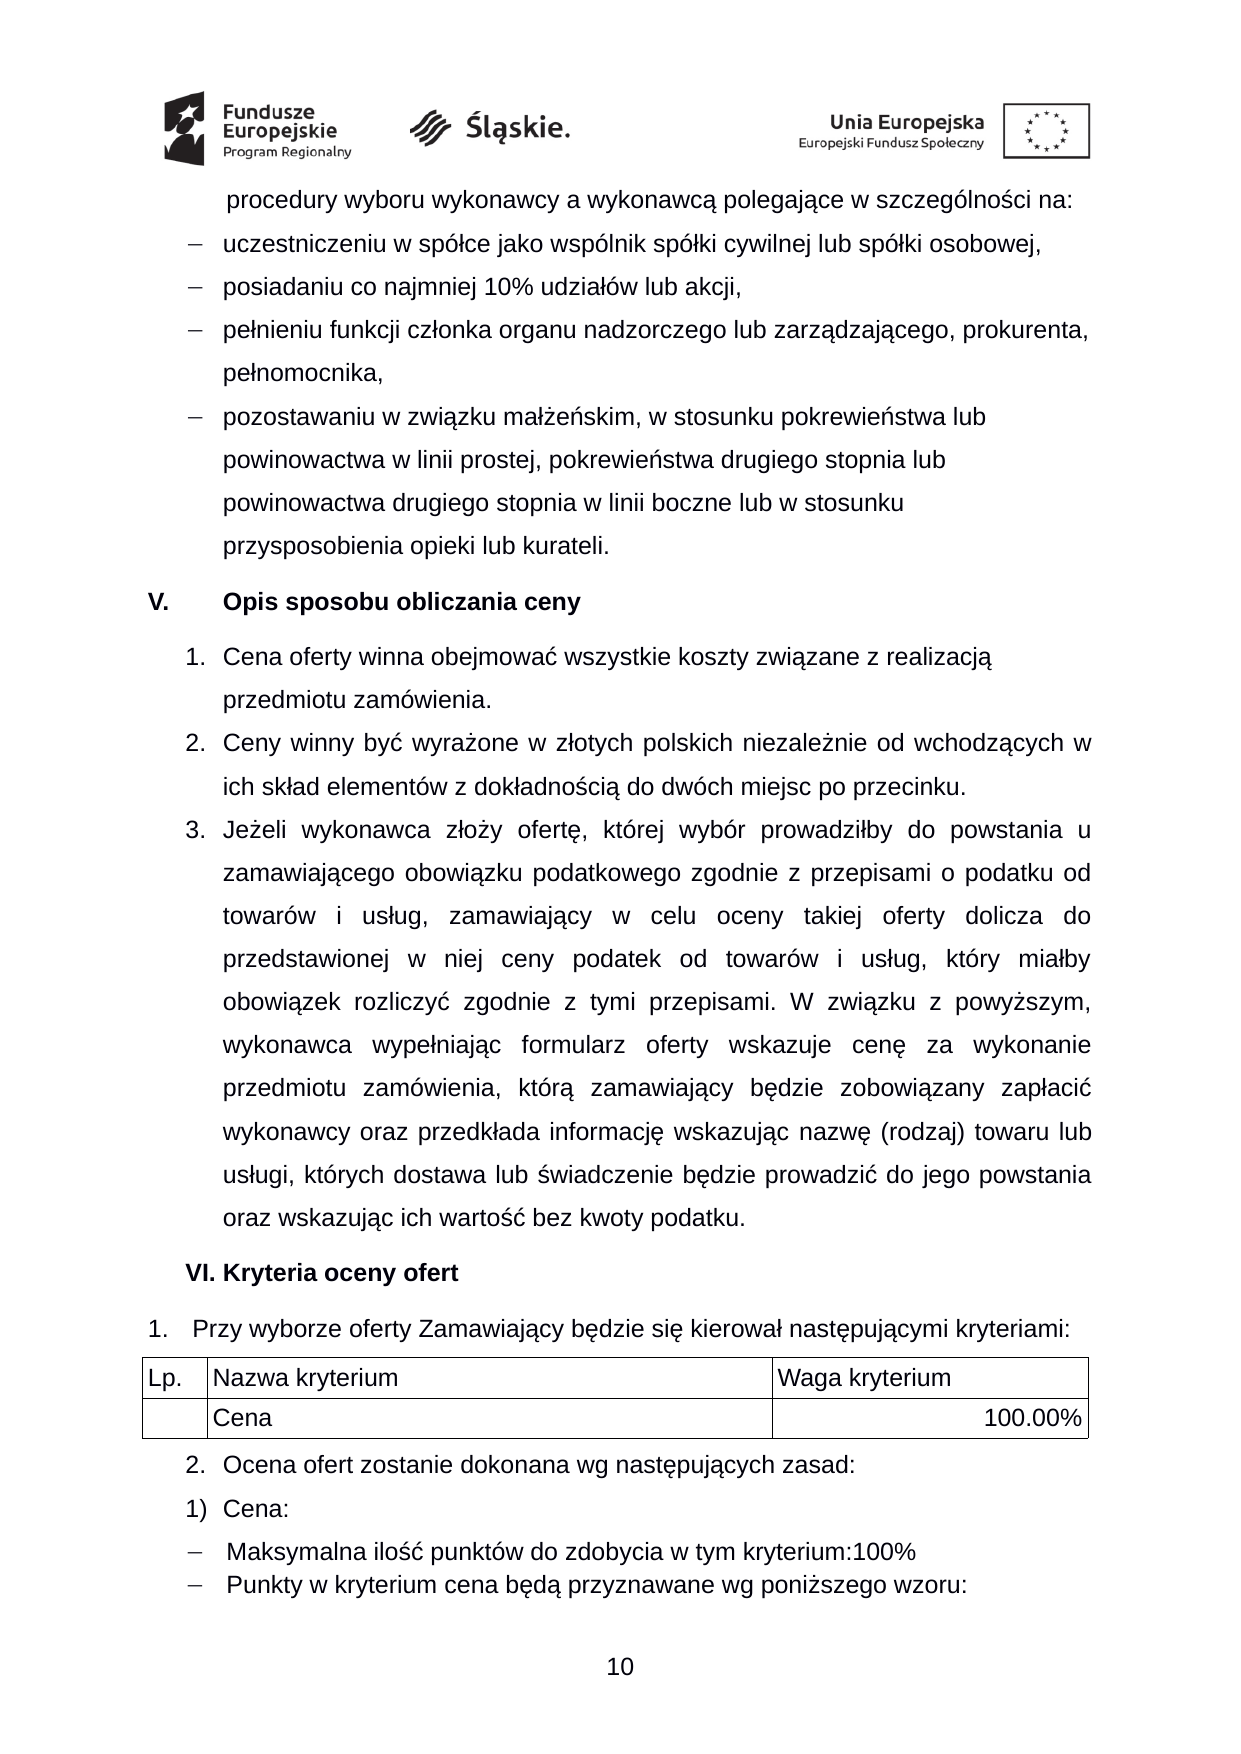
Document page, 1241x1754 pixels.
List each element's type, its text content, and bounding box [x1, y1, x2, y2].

subtitle procedury wyboru wykonawcy a wykonawcą polegające w szczególności na: [185, 186, 1093, 214]
table_cell Cena [208, 1399, 772, 1438]
list Przy wyborze oferty Zamawiający będzie się kierował następującymi kryteriami: [148, 1314, 1093, 1343]
subtitle Opis sposobu obliczania ceny [148, 587, 1093, 615]
list Maksymalna ilość punktów do zdobycia w tym kryterium:100% [185, 1537, 1093, 1566]
list uczestniczeniu w spółce jako wspólnik spółki cywilnej lub spółki osobowej, [185, 229, 1093, 257]
table_header Lp. [143, 1358, 207, 1397]
list Jeżeli wykonawca złoży ofertę, której wybór prowadziłby do powstania u zamawiającego obowiązku podatkowego zgodnie z przepisami o podatku od towarów i usług, zamawiający w celu oceny takiej oferty dolicza do przedstawionej w niej ceny podatek od towarów i usług, który miałby obowiązek rozliczyć zgodnie z tymi przepisami. W związku z powyższym, wykonawca wypełniając formularz oferty wskazuje cenę za wykonanie przedmiotu zamówienia, którą zamawiający będzie zobowiązany zapłacić wykonawcy oraz przedkłada informację wskazując nazwę (rodzaj) towaru lub usługi, których dostawa lub świadczenie będzie prowadzić do jego powstania oraz wskazując ich wartość bez kwoty podatku. [185, 815, 1093, 1232]
table_cell 100,00% [773, 1399, 1088, 1438]
subtitle Ocena ofert zostanie dokonana wg następujących zasad: [185, 1450, 1093, 1479]
list posiadaniu co najmniej 10% udziałów lub akcji, [185, 272, 1093, 301]
list pełnieniu funkcji członka organu nadzorczego lub zarządzającego, prokurenta, pełnomocnika, [185, 315, 1093, 387]
subtitle Punkty w kryterium cena będą przyznawane wg poniższego wzoru: [185, 1570, 1093, 1599]
subtitle Cena oferty winna obejmować wszystkie koszty związane z realizacją przedmiotu zamówienia. [185, 642, 1093, 714]
list pozostawaniu w związku małżeńskim, w stosunku pokrewieństwa lub powinowactwa w linii prostej, pokrewieństwa drugiego stopnia lub powinowactwa drugiego stopnia w linii boczne lub w stosunku przysposobienia opieki lub kurateli. [185, 401, 1093, 560]
list Ceny winny być wyrażone w złotych polskich niezależnie od wchodzących w ich skład elementów z dokładnością do dwóch miejsc po przecinku. [185, 728, 1093, 800]
list Cena: [185, 1493, 1093, 1522]
table_header Nazwa kryterium [208, 1358, 772, 1397]
subtitle Kryteria oceny ofert [185, 1258, 1093, 1287]
table_cell [143, 1399, 207, 1438]
table_header Waga kryterium [773, 1358, 1088, 1397]
